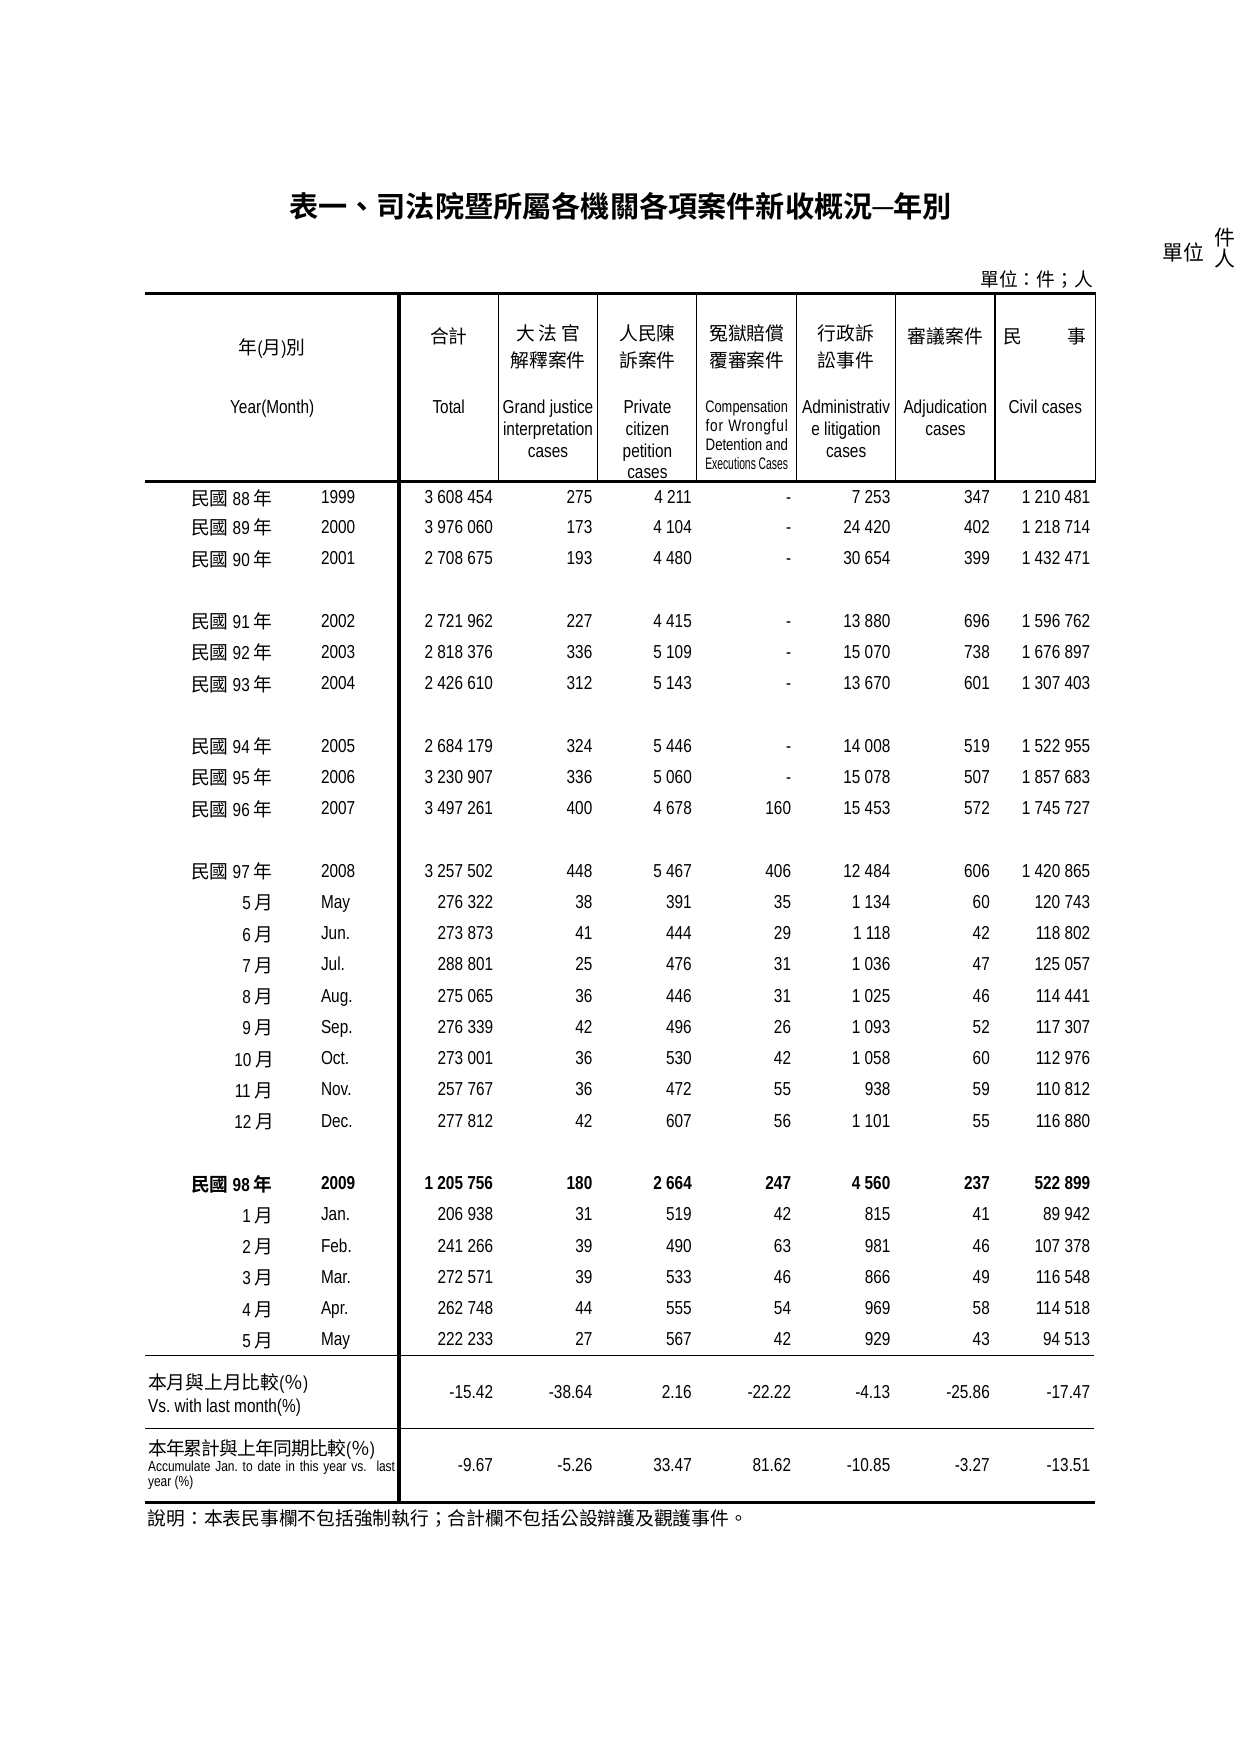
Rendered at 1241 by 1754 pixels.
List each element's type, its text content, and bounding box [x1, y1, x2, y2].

table_cell 46 [697, 1261, 796, 1292]
table_cell [498, 824, 597, 855]
table_cell 15 453 [796, 792, 896, 823]
table_cell 39 [498, 1261, 597, 1292]
table_cell Apr. [318, 1292, 397, 1323]
table_cell 46 [896, 980, 995, 1011]
table_cell 288 801 [401, 949, 498, 980]
text 件人 [1212, 227, 1240, 270]
table_cell [598, 1136, 697, 1167]
table_cell 444 [598, 917, 697, 948]
table_cell 336 [498, 636, 597, 667]
table_cell [796, 1136, 896, 1167]
table_cell 400 [498, 792, 597, 823]
table_cell -9.67 [401, 1429, 498, 1501]
table_cell [796, 574, 896, 605]
table_cell Feb. [318, 1230, 397, 1261]
table_cell 1 596 762 [995, 605, 1095, 636]
table_cell Adjudication cases [896, 396, 994, 480]
table_cell 3月 [145, 1261, 318, 1292]
table_cell 257 767 [401, 1074, 498, 1105]
table_cell 10月 [145, 1042, 318, 1073]
table_cell 26 [697, 1011, 796, 1042]
table_cell [995, 574, 1095, 605]
table_cell 399 [896, 542, 995, 573]
table_cell 193 [498, 542, 597, 573]
table_cell - [697, 605, 796, 636]
table_cell 56 [697, 1105, 796, 1136]
table_cell 2007 [318, 792, 397, 823]
table_cell 273 873 [401, 917, 498, 948]
table_cell [318, 1136, 397, 1167]
table_cell 227 [498, 605, 597, 636]
table_cell -17.47 [995, 1355, 1095, 1428]
table_cell 46 [896, 1230, 995, 1261]
table_cell Jan. [318, 1199, 397, 1230]
table_cell -15.42 [401, 1356, 498, 1428]
table_cell 2005 [318, 730, 397, 761]
table_cell 107 378 [995, 1230, 1095, 1261]
table_cell 1月 [145, 1199, 318, 1230]
table_cell 2000 [318, 511, 397, 542]
table_cell 5 446 [598, 730, 697, 761]
table_cell 4 415 [598, 605, 697, 636]
table_cell - [697, 667, 796, 698]
table_cell 2006 [318, 761, 397, 792]
table_cell 1 058 [796, 1042, 896, 1073]
table_cell 3 230 907 [401, 761, 498, 792]
table_cell -5.26 [498, 1429, 597, 1501]
table_cell 15 078 [796, 761, 896, 792]
table_cell Oct. [318, 1042, 397, 1073]
table_cell 738 [896, 636, 995, 667]
table_cell Administrative litigation cases [797, 396, 895, 480]
table_cell 5 060 [598, 761, 697, 792]
table_cell [697, 1136, 796, 1167]
table_cell 63 [697, 1230, 796, 1261]
table_cell 8月 [145, 980, 318, 1011]
table_cell 180 [498, 1167, 597, 1198]
table_cell [598, 699, 697, 730]
table_cell [896, 1136, 995, 1167]
table_cell 3 257 502 [401, 855, 498, 886]
table_cell 406 [697, 855, 796, 886]
table_cell 2.16 [598, 1356, 697, 1428]
table_cell 2 708 675 [401, 542, 498, 573]
table_cell 59 [896, 1074, 995, 1105]
table_cell 160 [697, 792, 796, 823]
table_cell 7 253 [796, 483, 896, 511]
table_cell [145, 824, 318, 855]
table_cell 42 [697, 1042, 796, 1073]
table_cell 11月 [145, 1074, 318, 1105]
table_cell Grand justice interpretation cases [499, 396, 597, 480]
table_cell 1 522 955 [995, 730, 1095, 761]
table_cell 519 [598, 1199, 697, 1230]
table_cell - [697, 761, 796, 792]
table_cell 1 093 [796, 1011, 896, 1042]
table_cell 273 001 [401, 1042, 498, 1073]
table_cell [995, 699, 1095, 730]
table_cell 25 [498, 949, 597, 980]
table_cell 12 484 [796, 855, 896, 886]
table_cell Aug. [318, 980, 397, 1011]
table_cell 55 [896, 1105, 995, 1136]
table_header 人民陳 訴案件 [598, 295, 696, 396]
table_cell [995, 1136, 1095, 1167]
table_cell 2 818 376 [401, 636, 498, 667]
table_cell 1 118 [796, 917, 896, 948]
table_cell 41 [498, 917, 597, 948]
table_cell 民國 90年 [145, 542, 318, 573]
table_cell 1 210 481 [995, 483, 1095, 511]
table_cell - [697, 542, 796, 573]
table_cell [697, 574, 796, 605]
table_cell [697, 824, 796, 855]
table_cell 222 233 [401, 1324, 498, 1355]
table_header 冤獄賠償覆審案件 [697, 295, 796, 396]
table_cell 2 426 610 [401, 667, 498, 698]
table_cell 43 [896, 1324, 995, 1355]
table_cell [796, 699, 896, 730]
table_cell Mar. [318, 1261, 397, 1292]
table_cell [598, 574, 697, 605]
table_cell [401, 699, 498, 730]
table_cell 5月 [145, 886, 318, 917]
table_cell 1 101 [796, 1105, 896, 1136]
table_cell -10.85 [796, 1429, 896, 1501]
table_cell 446 [598, 980, 697, 1011]
table_cell 39 [498, 1230, 597, 1261]
table_cell Civil cases [996, 396, 1095, 480]
table_cell 2009 [318, 1167, 397, 1198]
table_cell 4月 [145, 1292, 318, 1323]
table_cell 1999 [318, 483, 397, 511]
table_cell 4 678 [598, 792, 697, 823]
table_cell 391 [598, 886, 697, 917]
table_cell 555 [598, 1292, 697, 1323]
table_cell Year(Month) [145, 396, 397, 480]
table_cell 民國 94年 [145, 730, 318, 761]
table_cell 1 025 [796, 980, 896, 1011]
table_cell [896, 699, 995, 730]
table_cell 490 [598, 1230, 697, 1261]
table_cell 5 143 [598, 667, 697, 698]
table_cell 815 [796, 1199, 896, 1230]
table_cell 929 [796, 1324, 896, 1355]
table_cell 117 307 [995, 1011, 1095, 1042]
table_cell 114 441 [995, 980, 1095, 1011]
table_cell 5月 [145, 1324, 318, 1355]
table_cell - [697, 483, 796, 511]
table_cell Sep. [318, 1011, 397, 1042]
table_cell 1 857 683 [995, 761, 1095, 792]
table_cell 58 [896, 1292, 995, 1323]
table_cell 2月 [145, 1230, 318, 1261]
table_cell 969 [796, 1292, 896, 1323]
table_cell 572 [896, 792, 995, 823]
table_cell 民國 98年 [145, 1167, 318, 1198]
table_cell 31 [498, 1199, 597, 1230]
table_cell 民國 97年 [145, 855, 318, 886]
table_cell - [697, 511, 796, 542]
table_cell 31 [697, 980, 796, 1011]
table_cell [498, 1136, 597, 1167]
table_cell 31 [697, 949, 796, 980]
table_cell 民國 88年 [145, 483, 318, 511]
table_cell 938 [796, 1074, 896, 1105]
table_cell 866 [796, 1261, 896, 1292]
table_cell 1 205 756 [401, 1167, 498, 1198]
table_cell 472 [598, 1074, 697, 1105]
table_cell 519 [896, 730, 995, 761]
table_cell 30 654 [796, 542, 896, 573]
table_cell 36 [498, 1074, 597, 1105]
table_cell [401, 1136, 498, 1167]
table_cell [896, 574, 995, 605]
table_cell 2001 [318, 542, 397, 573]
table_cell Nov. [318, 1074, 397, 1105]
table_cell 336 [498, 761, 597, 792]
table_cell [145, 1136, 318, 1167]
table_cell 94 513 [995, 1324, 1095, 1355]
table_cell 47 [896, 949, 995, 980]
table_cell [401, 824, 498, 855]
table_cell May [318, 886, 397, 917]
table_cell 112 976 [995, 1042, 1095, 1073]
table_cell [318, 699, 397, 730]
table_cell 1 218 714 [995, 511, 1095, 542]
table_cell 1 676 897 [995, 636, 1095, 667]
table_cell [498, 699, 597, 730]
table_cell 530 [598, 1042, 697, 1073]
table_cell 276 339 [401, 1011, 498, 1042]
table_cell 1 036 [796, 949, 896, 980]
table_cell 民國 93年 [145, 667, 318, 698]
table_cell 567 [598, 1324, 697, 1355]
table_cell 1 134 [796, 886, 896, 917]
table_cell 民國 89年 [145, 511, 318, 542]
table_cell -22.22 [697, 1356, 796, 1428]
table_cell 民國 91年 [145, 605, 318, 636]
table_cell 36 [498, 1042, 597, 1073]
table_cell 3 497 261 [401, 792, 498, 823]
table_cell -4.13 [796, 1356, 896, 1428]
table_cell -3.27 [896, 1429, 995, 1501]
table_cell [697, 699, 796, 730]
text 表一、司法院暨所屬各機關各項案件新收概況─年別 [148, 183, 1092, 225]
table_cell 42 [697, 1199, 796, 1230]
table_cell 324 [498, 730, 597, 761]
table_cell 2008 [318, 855, 397, 886]
table_cell 54 [697, 1292, 796, 1323]
table_cell 35 [697, 886, 796, 917]
table_cell [401, 574, 498, 605]
table_cell 14 008 [796, 730, 896, 761]
table_cell 347 [896, 483, 995, 511]
table_cell 24 420 [796, 511, 896, 542]
table_cell 1 432 471 [995, 542, 1095, 573]
table_cell 275 [498, 483, 597, 511]
table_cell 2 721 962 [401, 605, 498, 636]
table_cell 2 684 179 [401, 730, 498, 761]
table_cell Private citizen petition cases [598, 396, 696, 480]
table_cell 2002 [318, 605, 397, 636]
table_cell 507 [896, 761, 995, 792]
table_cell -38.64 [498, 1356, 597, 1428]
table_cell 29 [697, 917, 796, 948]
table_cell May [318, 1324, 397, 1355]
table_cell 2 664 [598, 1167, 697, 1198]
table_header 大法官 解釋案件 [499, 295, 597, 396]
table_cell [995, 824, 1095, 855]
table_cell [145, 699, 318, 730]
table_cell 4 560 [796, 1167, 896, 1198]
table_cell 2004 [318, 667, 397, 698]
table_cell [796, 824, 896, 855]
table_header 審議案件 [896, 295, 994, 396]
table_cell 6月 [145, 917, 318, 948]
table_cell 42 [498, 1105, 597, 1136]
table_cell [498, 574, 597, 605]
table_cell 125 057 [995, 949, 1095, 980]
table_cell 533 [598, 1261, 697, 1292]
table_cell 5 109 [598, 636, 697, 667]
table_cell 476 [598, 949, 697, 980]
table_cell 696 [896, 605, 995, 636]
table_cell 42 [498, 1011, 597, 1042]
table_cell 241 266 [401, 1230, 498, 1261]
table_cell 49 [896, 1261, 995, 1292]
table_cell 276 322 [401, 886, 498, 917]
table_cell 606 [896, 855, 995, 886]
table_cell 60 [896, 1042, 995, 1073]
table_header 行政訴 訟事件 [797, 295, 895, 396]
table_cell 1 307 403 [995, 667, 1095, 698]
table_cell 41 [896, 1199, 995, 1230]
table_cell 601 [896, 667, 995, 698]
table_cell 89 942 [995, 1199, 1095, 1230]
table_cell 3 976 060 [401, 511, 498, 542]
table_cell 44 [498, 1292, 597, 1323]
table_cell 本年累計與上年同期比較(％) Accumulate Jan. to date in this year vs. last year (%) [145, 1429, 397, 1501]
table_cell 42 [697, 1324, 796, 1355]
table_cell [598, 824, 697, 855]
table_cell 9月 [145, 1011, 318, 1042]
table_cell 981 [796, 1230, 896, 1261]
text 說明：本表民事欄不包括強制執行；合計欄不包括公設辯護及觀護事件。 [148, 1504, 1092, 1531]
table_cell 13 670 [796, 667, 896, 698]
table_header 民事 [996, 295, 1095, 396]
table_cell 60 [896, 886, 995, 917]
table_cell Jun. [318, 917, 397, 948]
table_cell - [697, 636, 796, 667]
table_cell 13 880 [796, 605, 896, 636]
table_cell 522 899 [995, 1167, 1095, 1198]
table_cell 120 743 [995, 886, 1095, 917]
table_cell 312 [498, 667, 597, 698]
table_cell 272 571 [401, 1261, 498, 1292]
table_cell 116 548 [995, 1261, 1095, 1292]
table_cell Compensation for Wrongful Detention and Executions Cases [697, 396, 796, 480]
table_cell - [697, 730, 796, 761]
table_cell 448 [498, 855, 597, 886]
table_cell 2003 [318, 636, 397, 667]
table_cell 1 745 727 [995, 792, 1095, 823]
table_cell 民國 95年 [145, 761, 318, 792]
table_cell 3 608 454 [401, 483, 498, 511]
table_cell Jul. [318, 949, 397, 980]
text 單位：件；人 [148, 265, 1092, 292]
table_header 年(月)別 [145, 295, 397, 396]
table_cell Total [401, 396, 498, 480]
table_cell 民國 96年 [145, 792, 318, 823]
table_cell 237 [896, 1167, 995, 1198]
table_header 合計 [401, 295, 498, 396]
table_cell 7月 [145, 949, 318, 980]
table_cell [318, 824, 397, 855]
table_cell 206 938 [401, 1199, 498, 1230]
table_cell 4 211 [598, 483, 697, 511]
table_cell 36 [498, 980, 597, 1011]
table_cell 42 [896, 917, 995, 948]
table_cell -13.51 [995, 1428, 1095, 1501]
table_cell 173 [498, 511, 597, 542]
table_cell [896, 824, 995, 855]
table_cell 12月 [145, 1105, 318, 1136]
table_cell 402 [896, 511, 995, 542]
table_cell 15 070 [796, 636, 896, 667]
table_cell 38 [498, 886, 597, 917]
table_cell 118 802 [995, 917, 1095, 948]
table_cell 262 748 [401, 1292, 498, 1323]
table_cell Dec. [318, 1105, 397, 1136]
table_cell 本月與上月比較(％) Vs. with last month(%) [145, 1356, 397, 1428]
table_cell 277 812 [401, 1105, 498, 1136]
table_cell 33.47 [598, 1429, 697, 1501]
table_cell 496 [598, 1011, 697, 1042]
table_cell 81.62 [697, 1429, 796, 1501]
table_cell 110 812 [995, 1074, 1095, 1105]
table_cell 116 880 [995, 1105, 1095, 1136]
table_cell 52 [896, 1011, 995, 1042]
text 單位： [1162, 237, 1212, 262]
table_cell 55 [697, 1074, 796, 1105]
table_cell 247 [697, 1167, 796, 1198]
table_cell 民國 92年 [145, 636, 318, 667]
table_cell 1 420 865 [995, 855, 1095, 886]
table_cell -25.86 [896, 1356, 995, 1428]
table_cell 114 518 [995, 1292, 1095, 1323]
table_cell 4 480 [598, 542, 697, 573]
table_cell [318, 574, 397, 605]
table_cell 5 467 [598, 855, 697, 886]
table_cell 275 065 [401, 980, 498, 1011]
table_cell [145, 574, 318, 605]
table_cell 4 104 [598, 511, 697, 542]
table_cell 607 [598, 1105, 697, 1136]
table_cell 27 [498, 1324, 597, 1355]
